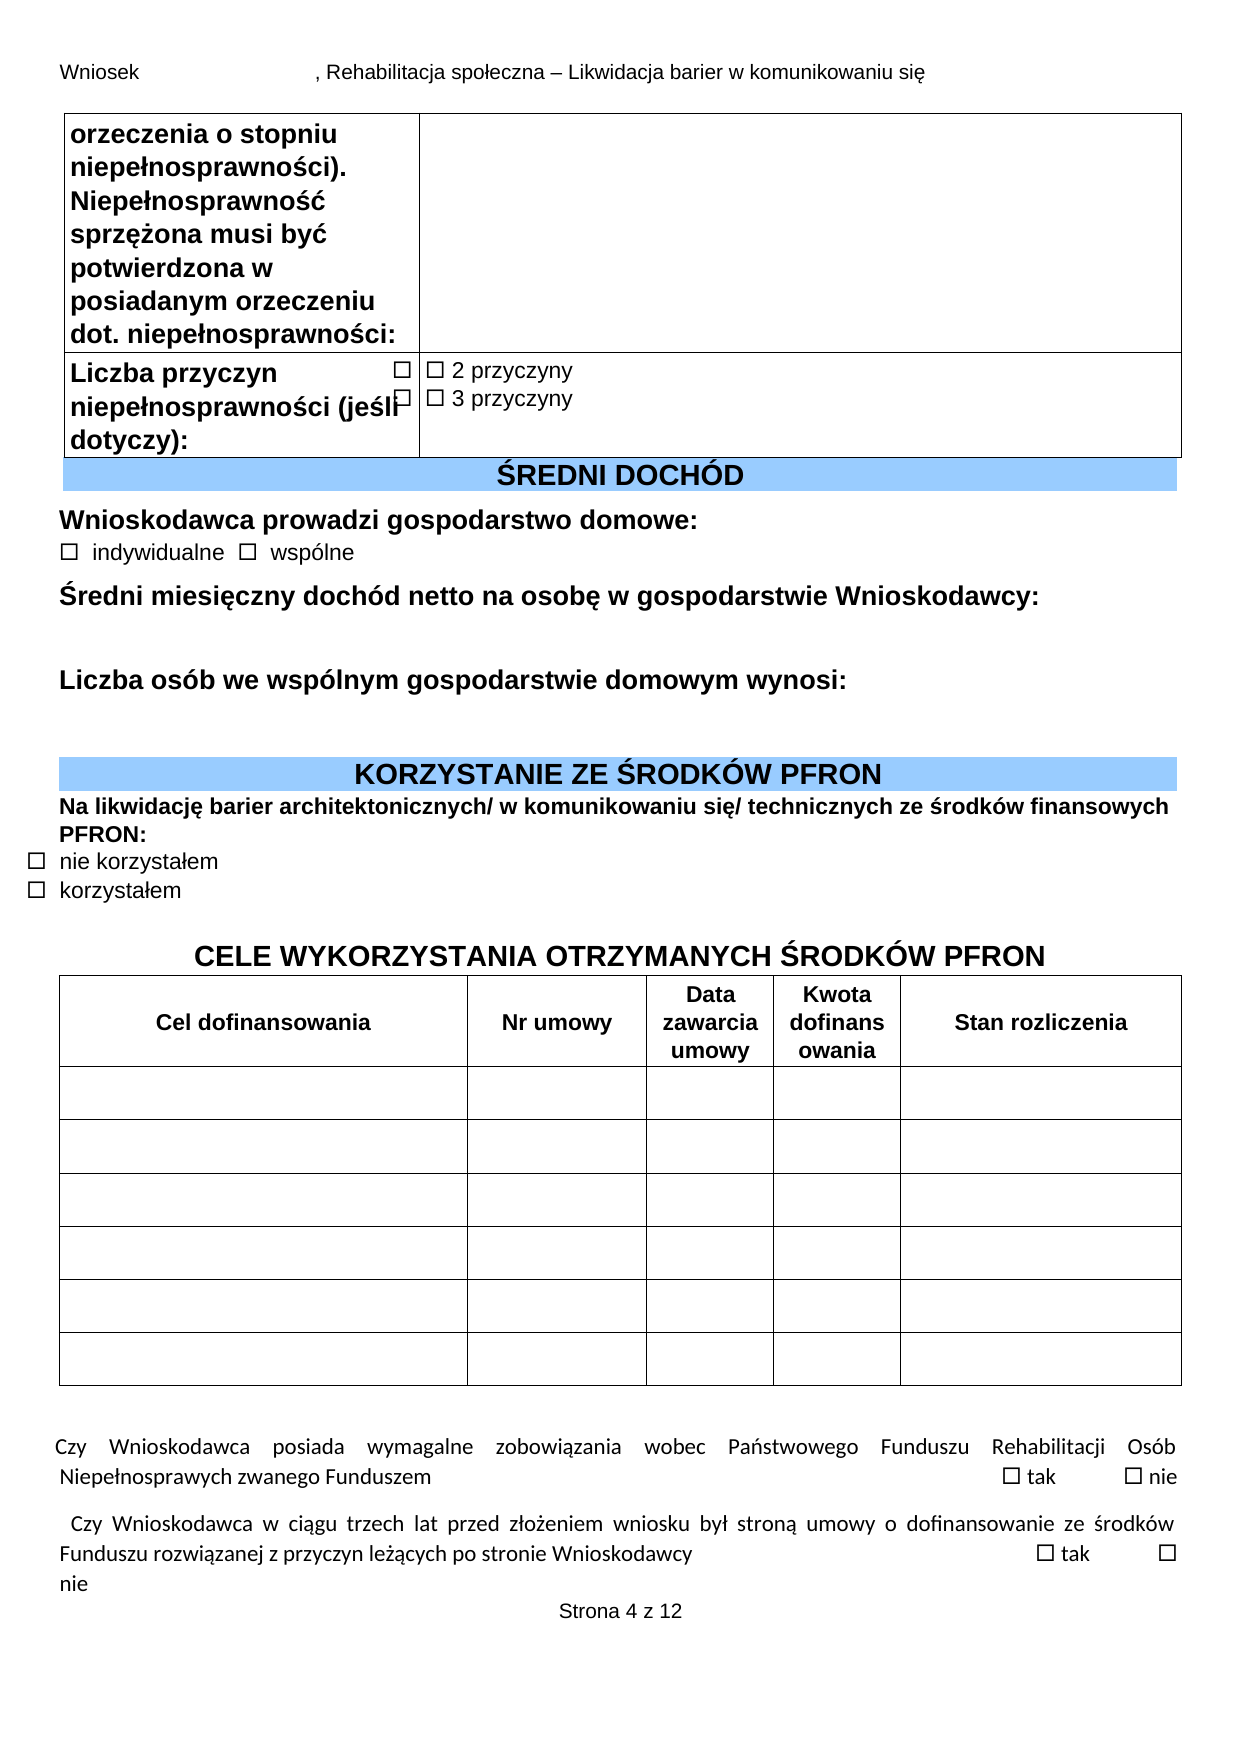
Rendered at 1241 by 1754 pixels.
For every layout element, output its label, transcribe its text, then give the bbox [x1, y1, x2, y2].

table_cell [420, 114, 1181, 352]
table_cell [901, 1280, 1181, 1332]
table_cell [60, 1227, 467, 1279]
table_cell [647, 1333, 773, 1385]
table_cell [774, 1227, 900, 1279]
table_cell [468, 1067, 646, 1119]
text Liczba osób we wspólnym gospodarstwie domowym wynosi: [59, 664, 1177, 696]
table_cell [59, 352, 64, 457]
text Czy Wnioskodawca w ciągu trzech lat przed złożeniem wniosku był stroną umowy o dofinansowanie ze środków Funduszu rozwiązanej z przyczyn leżących po stronie Wnioskodawcy  tak  nie [33, 1509, 1177, 1597]
text Średni miesięczny dochód netto na osobę w gospodarstwie Wnioskodawcy: [59, 580, 1177, 611]
table_cell [468, 1174, 646, 1226]
table_cell [468, 1280, 646, 1332]
table_cell [647, 1174, 773, 1226]
text Czy Wnioskodawca posiada wymagalne zobowiązania wobec Państwowego Funduszu Rehabilitacji Osób Niepełnosprawych zwanego Funduszem  tak  nie [33, 1432, 1177, 1490]
table_cell [774, 1280, 900, 1332]
table_cell [60, 1120, 467, 1172]
table_cell [901, 1174, 1181, 1226]
table_cell orzeczenia o stopniu niepełnosprawności). Niepełnosprawność sprzężona musi być potwierdzona w posiadanym orzeczeniu dot. niepełnosprawności: [65, 114, 419, 352]
table_cell [468, 1333, 646, 1385]
table_cell Kwota dofinansowania [774, 976, 900, 1066]
table_cell [647, 1120, 773, 1172]
table_cell [901, 1067, 1181, 1119]
table_cell [468, 1120, 646, 1172]
table_cell [647, 1227, 773, 1279]
table_cell [901, 1227, 1181, 1279]
table_cell Data zawarcia umowy [647, 976, 773, 1066]
table_cell [774, 1174, 900, 1226]
table_header CELE WYKORZYSTANIA OTRZYMANYCH ŚRODKÓW PFRON [59, 934, 1181, 975]
table_cell Nr umowy [468, 976, 646, 1066]
table_cell [60, 1174, 467, 1226]
table_cell [774, 1333, 900, 1385]
text  indywidualne  wspólne [59, 538, 1177, 565]
table_cell [60, 1333, 467, 1385]
table_cell [60, 1280, 467, 1332]
table_cell [60, 1067, 467, 1119]
table_cell [59, 113, 64, 352]
table_cell Liczba przyczyn niepełnosprawności (jeśli dotyczy): [65, 353, 419, 457]
table_cell [901, 1333, 1181, 1385]
table_cell [774, 1067, 900, 1119]
text Na likwidację barier architektonicznych/ w komunikowaniu się/ technicznych ze środków finansowych PFRON: [59, 793, 1177, 847]
list korzystałem [26, 877, 1177, 903]
text Wnioskodawca prowadzi gospodarstwo domowe: [59, 504, 1177, 535]
subtitle ŚREDNI DOCHÓD [63, 458, 1177, 491]
table_cell Cel dofinansowania [60, 976, 467, 1066]
table_cell [468, 1227, 646, 1279]
table_cell  2 przyczyny  3 przyczyny [420, 353, 1181, 457]
table_cell [647, 1280, 773, 1332]
table_cell [647, 1067, 773, 1119]
subtitle KORZYSTANIE ZE ŚRODKÓW PFRON [59, 757, 1177, 791]
table_cell Stan rozliczenia [901, 976, 1181, 1066]
table_cell [774, 1120, 900, 1172]
table_cell [901, 1120, 1181, 1172]
list nie korzystałem [26, 848, 1177, 875]
